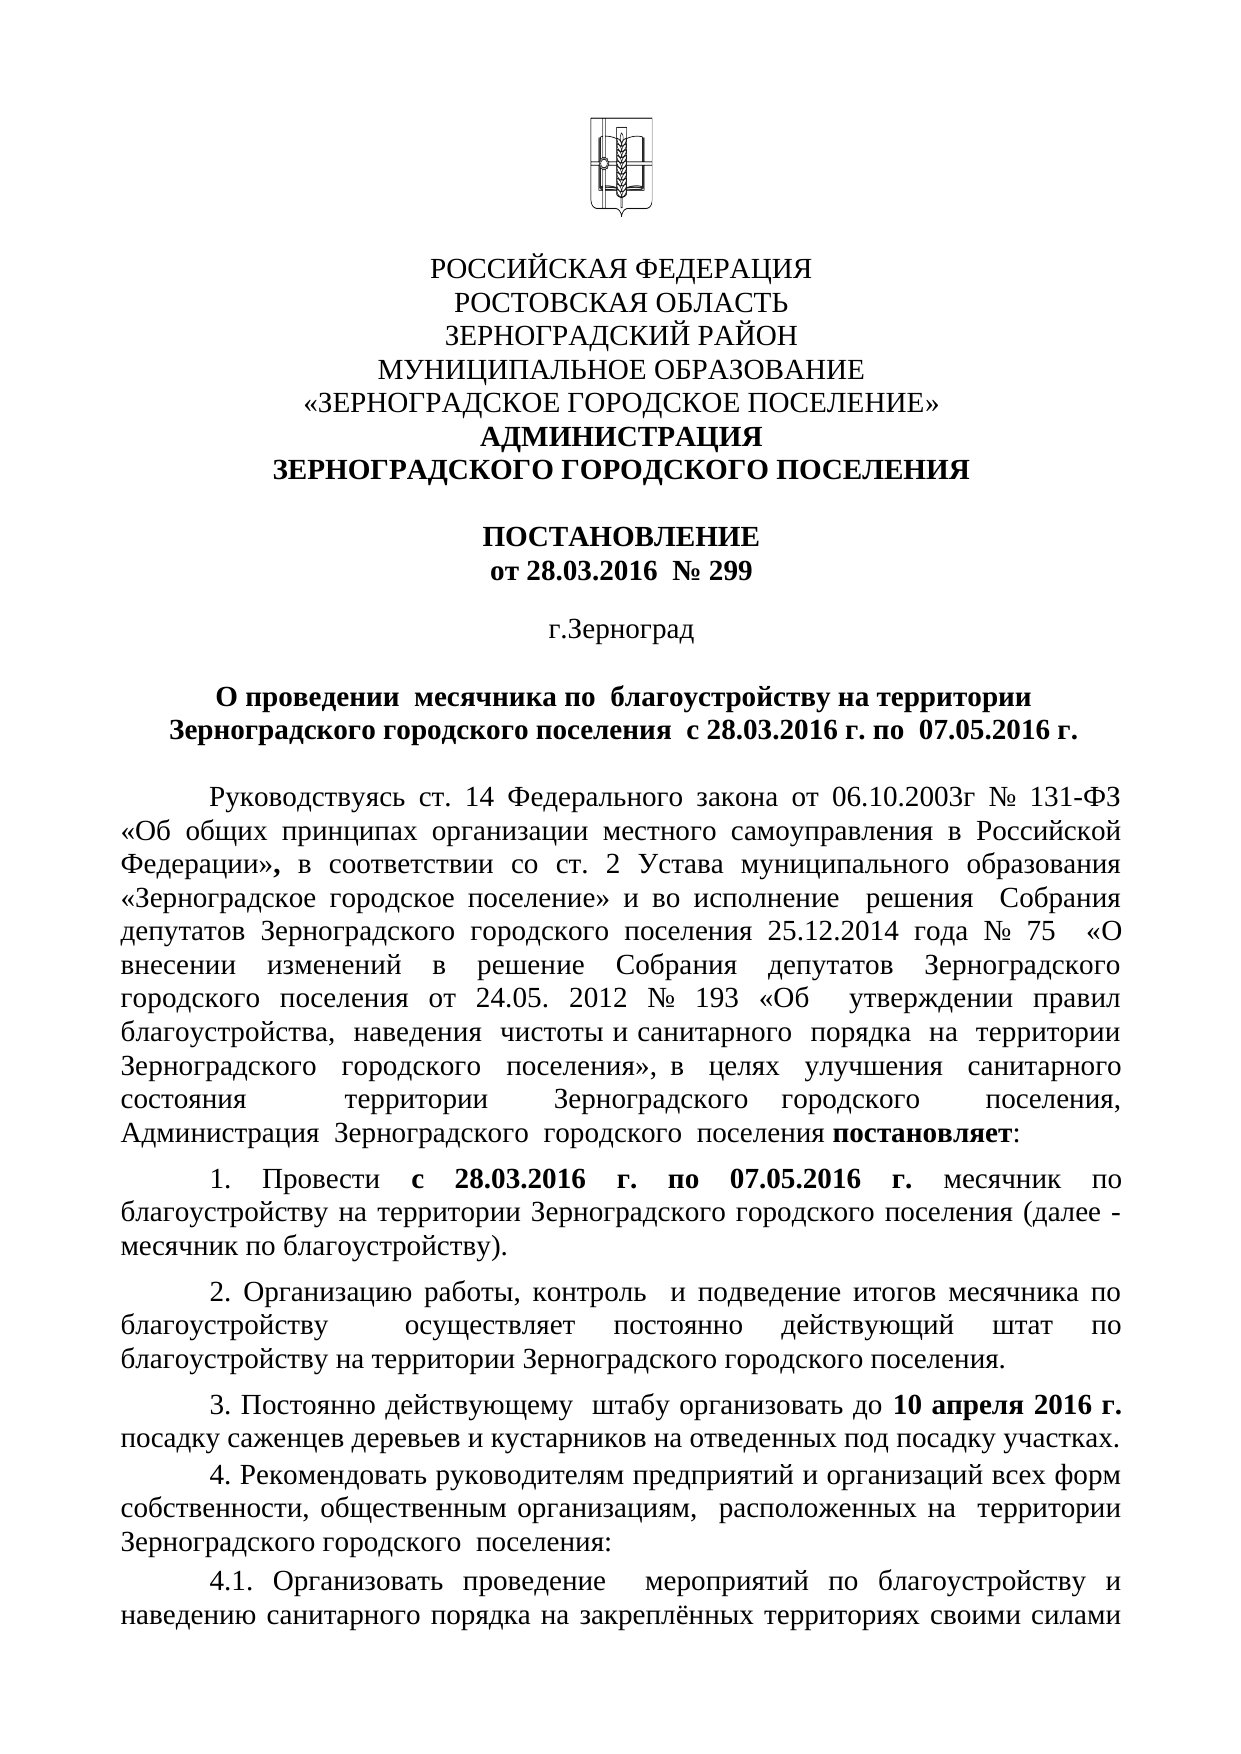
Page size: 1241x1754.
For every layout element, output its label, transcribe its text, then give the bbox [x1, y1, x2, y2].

text г.Зерноград [120, 612, 1122, 645]
text РОСТОВСКАЯ ОБЛАСТЬ [120, 285, 1122, 318]
text РОССИЙСКАЯ ФЕДЕРАЦИЯ [120, 251, 1122, 285]
text 2. Организацию работы, контроль и подведение итогов месячника по благоустройству осуществляет постоянно действующий штат по благоустройству на территории Зерноградского городского поселения. [120, 1274, 1122, 1374]
text МУНИЦИПАЛЬНОЕ ОБРАЗОВАНИЕ [120, 352, 1122, 385]
text 3. Постоянно действующему штабу организовать до 10 апреля 2016 г. посадку саженцев деревьев и кустарников на отведенных под посадку участках. [120, 1387, 1122, 1454]
text ПОСТАНОВЛЕНИЕ [120, 519, 1122, 553]
text О проведении месячника по благоустройству на территории Зерноградского городского поселения с 28.03.2016 г. по 07.05.2016 г. [120, 679, 1127, 746]
picture [590, 117, 653, 217]
text 4.1. Организовать проведение мероприятий по благоустройству и наведению санитарного порядка на закреплённых территориях своими силами [120, 1563, 1122, 1631]
text «Зерноградское городское поселение» [120, 385, 1122, 419]
text от 28.03.2016 № 299 [120, 553, 1122, 587]
text АДМИНИСТРАЦИЯ [120, 419, 1122, 452]
text ЗЕРНОГРАДСКОГО ГОРОДСКОГО ПОСЕЛЕНИЯ [120, 452, 1122, 486]
text 1. Провести с 28.03.2016 г. по 07.05.2016 г. месячник по благоустройству на территории Зерноградского городского поселения (далее - месячник по благоустройству). [120, 1161, 1122, 1261]
text Руководствуясь ст. 14 Федерального закона от 06.10.2003г № 131-ФЗ «Об общих принципах организации местного самоуправления в Российской Федерации», в соответствии со ст. 2 Устава муниципального образования «Зерноградское городское поселение» и во исполнение решения Собрания депутатов Зерноградского городского поселения 25.12.2014 года № 75 «О внесении изменений в решение Собрания депутатов Зерноградского городского поселения от 24.05. 2012 № 193 «Об утверждении правил благоустройства, наведения чистоты и санитарного порядка на территории Зерноградского городского поселения», в целях улучшения санитарного состояния территории Зерноградского городского поселения, Администрация Зерноградского городского поселения постановляет: [120, 779, 1122, 1148]
text 4. Рекомендовать руководителям предприятий и организаций всех форм собственности, общественным организациям, расположенных на территории Зерноградского городского поселения: [120, 1457, 1122, 1558]
text ЗЕРНОГРАДСКИЙ РАЙОН [120, 318, 1122, 352]
